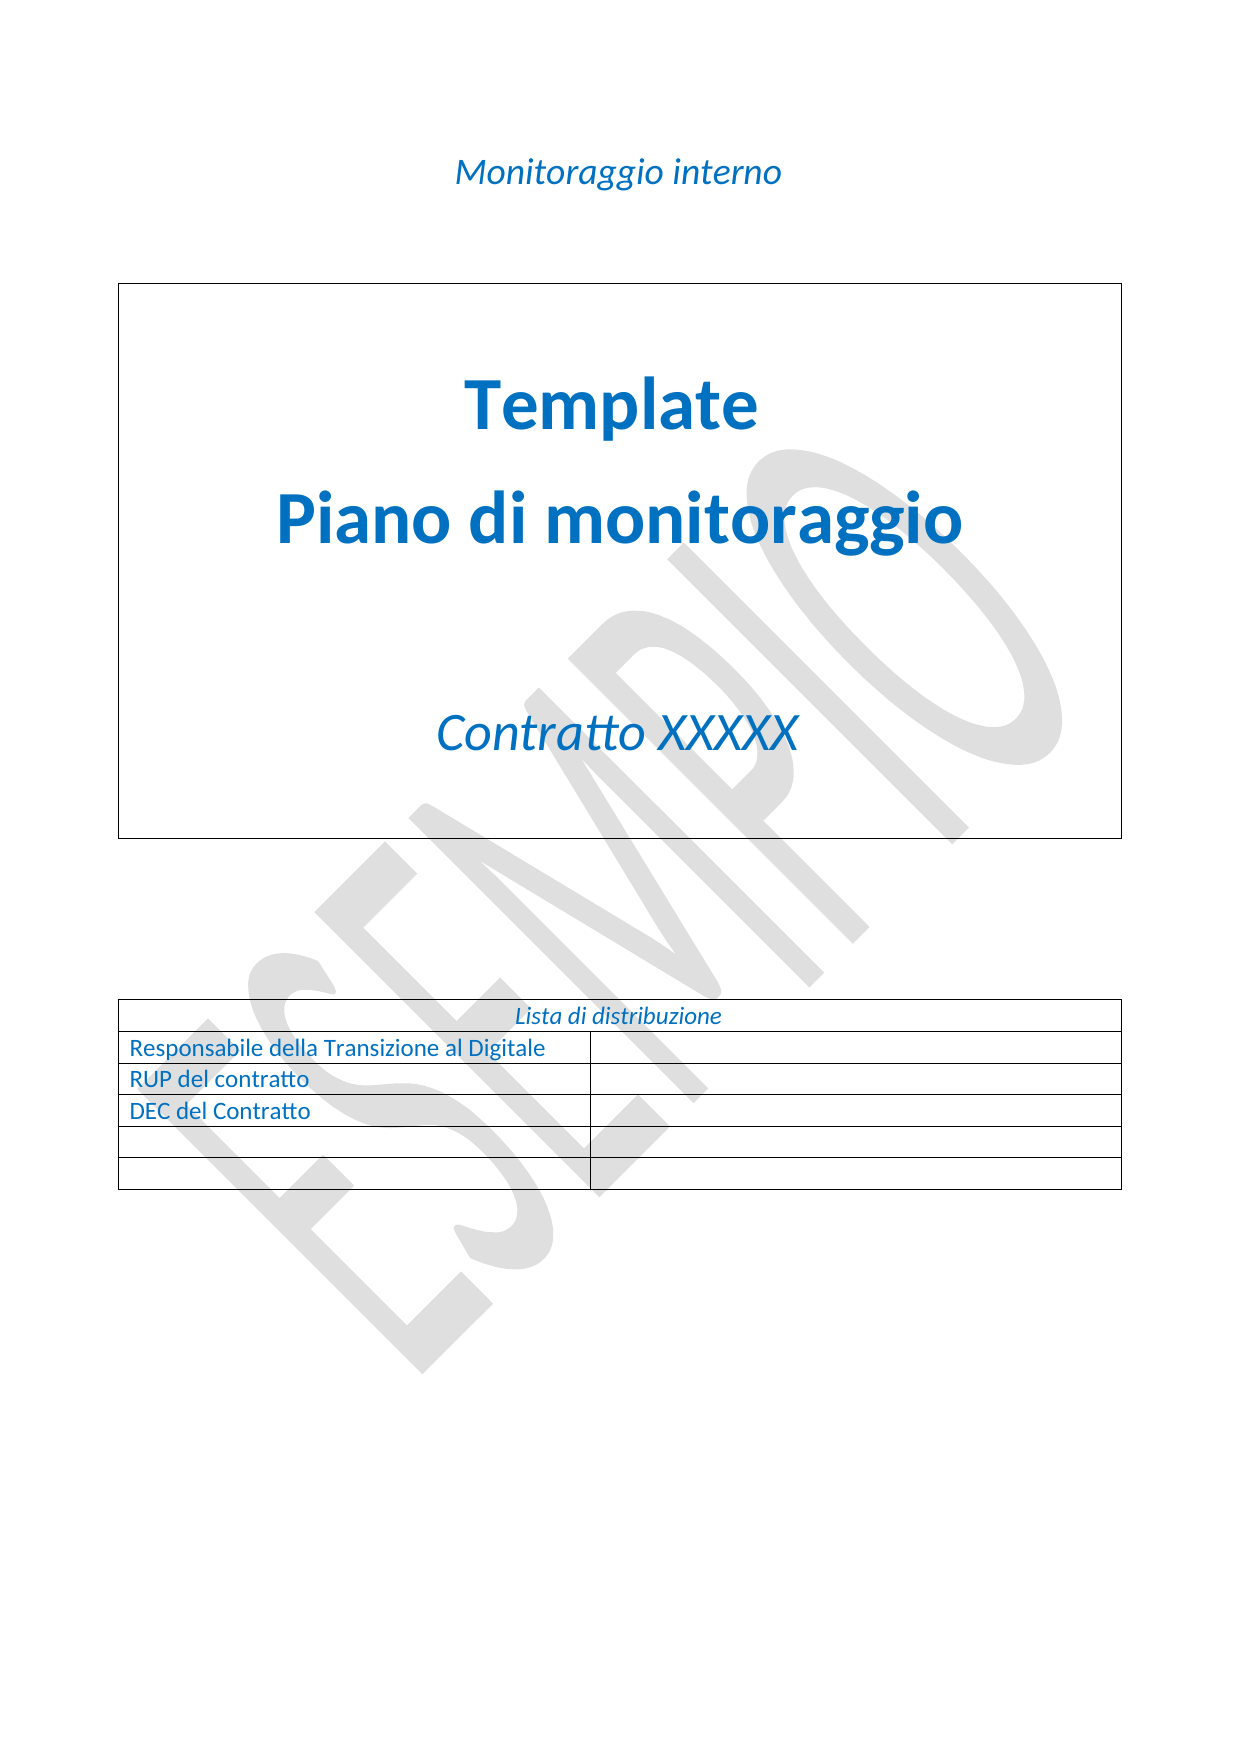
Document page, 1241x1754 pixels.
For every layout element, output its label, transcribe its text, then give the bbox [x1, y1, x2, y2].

table_cell DEC del Contratto [532, 1095, 590, 1126]
text Piano di monitoraggio [853, 467, 1121, 562]
table_cell RUP del contratto [198, 1064, 315, 1094]
table_cell [591, 1032, 651, 1062]
table_cell [641, 1127, 1121, 1157]
text Piano di monitoraggio [785, 488, 935, 562]
table_header Lista di distribuzione [621, 1000, 1121, 1031]
table_cell Responsabile della Transizione al Digitale [119, 1032, 193, 1062]
text Template [119, 354, 1121, 448]
text Contratto XXXXX [759, 695, 870, 764]
table_cell DEC del Contratto [187, 1095, 368, 1126]
table_cell [328, 1158, 510, 1189]
table_cell [609, 1158, 1121, 1189]
table_cell Responsabile della Transizione al Digitale [493, 1032, 590, 1062]
table_cell [241, 1158, 318, 1189]
table_cell DEC del Contratto [119, 1095, 173, 1126]
text Piano di monitoraggio [119, 467, 768, 562]
table_cell [685, 1064, 1121, 1094]
text Contratto XXXXX [924, 695, 1024, 727]
table_header Lista di distribuzione [437, 1000, 476, 1020]
table_cell RUP del contratto [119, 1064, 161, 1094]
table_cell [591, 1064, 683, 1094]
table_cell DEC del Contratto [449, 1095, 527, 1126]
text Contratto XXXXX [732, 717, 752, 749]
table_cell [519, 1158, 590, 1189]
table_cell RUP del contratto [501, 1064, 590, 1094]
text Contratto XXXXX [692, 735, 757, 764]
table_cell [653, 1032, 1121, 1062]
table_header Lista di distribuzione [119, 1000, 262, 1031]
table_cell Responsabile della Transizione al Digitale [223, 1032, 284, 1062]
table_header Lista di distribuzione [285, 1000, 432, 1031]
table_cell RUP del contratto [319, 1064, 495, 1094]
table_cell [491, 1127, 558, 1157]
table_cell [119, 1127, 204, 1157]
table_cell [564, 1127, 590, 1147]
table_header Lista di distribuzione [510, 1000, 620, 1031]
table_cell [210, 1127, 486, 1157]
text Contratto XXXXX [639, 695, 741, 749]
text Contratto XXXXX [838, 695, 1000, 764]
text Monitoraggio interno [118, 148, 1122, 193]
table_cell [591, 1095, 636, 1126]
table_cell [119, 1158, 236, 1189]
table_cell [591, 1127, 604, 1140]
text Contratto XXXXX [119, 695, 557, 764]
text Contratto XXXXX [548, 695, 672, 764]
table_cell Responsabile della Transizione al Digitale [292, 1032, 463, 1062]
table_cell [640, 1095, 1121, 1126]
text Contratto XXXXX [624, 727, 639, 747]
text Contratto XXXXX [1033, 695, 1121, 764]
